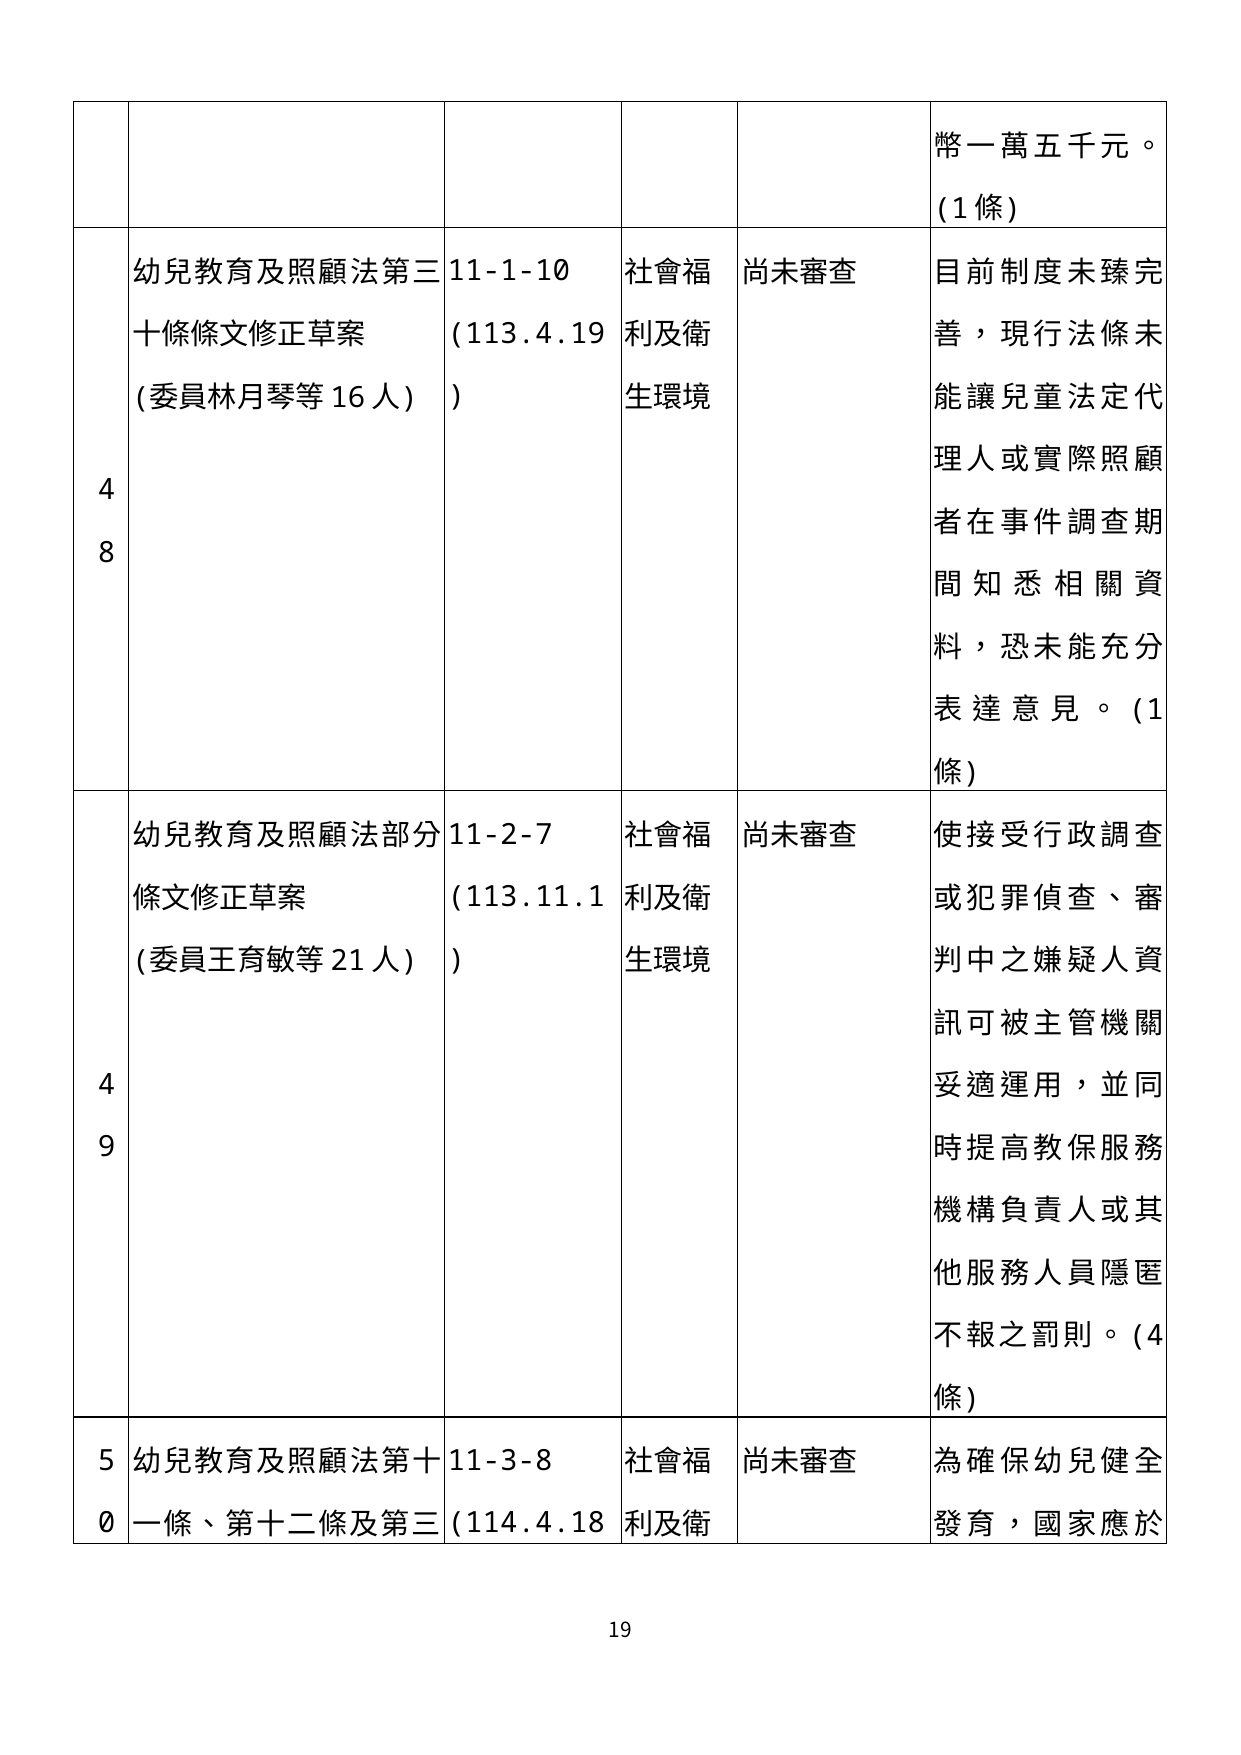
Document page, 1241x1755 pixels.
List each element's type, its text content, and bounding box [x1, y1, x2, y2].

table_cell 社會福利及衛生環境 [622, 228, 737, 790]
table_cell 社會福利及衛生環境 [622, 791, 737, 1416]
table_cell 11-2-7 (113.11.1) [445, 791, 621, 1416]
table_cell [74, 1418, 128, 1542]
table_cell [74, 791, 128, 1416]
table_cell 目前制度未臻完善，現行法條未能讓兒童法定代理人或實際照顧者在事件調查期間知悉相關資料，恐未能充分表達意見。(1條) [931, 228, 1166, 790]
table_cell [74, 102, 128, 227]
table_cell [622, 102, 737, 227]
table_cell [129, 102, 444, 227]
table_cell 使接受行政調查或犯罪偵查、審判中之嫌疑人資訊可被主管機關妥適運用，並同時提高教保服務機構負責人或其他服務人員隱匿不報之罰則。(4條) [931, 791, 1166, 1416]
table_cell 尚未審查 [738, 1418, 930, 1542]
table_cell 幼兒教育及照顧法第三十條條文修正草案 (委員林月琴等16人) [129, 228, 444, 790]
table_cell 11-3-8 (114.4.18 [445, 1418, 621, 1542]
table_cell [738, 102, 930, 227]
table_cell [445, 102, 621, 227]
table_cell [74, 228, 128, 790]
table_cell 尚未審查 [738, 791, 930, 1416]
table_cell 社會福利及衛 [622, 1418, 737, 1542]
table_cell 幼兒教育及照顧法第十一條、第十二條及第三 [129, 1418, 444, 1542]
table_cell 為確保幼兒健全發育，國家應於 [931, 1418, 1166, 1542]
table_cell 幼兒教育及照顧法部分條文修正草案 (委員王育敏等21人) [129, 791, 444, 1416]
table_cell 幣一萬五千元。(1條) [931, 102, 1166, 227]
table_cell 尚未審查 [738, 228, 930, 790]
table_cell 11-1-10 (113.4.19) [445, 228, 621, 790]
